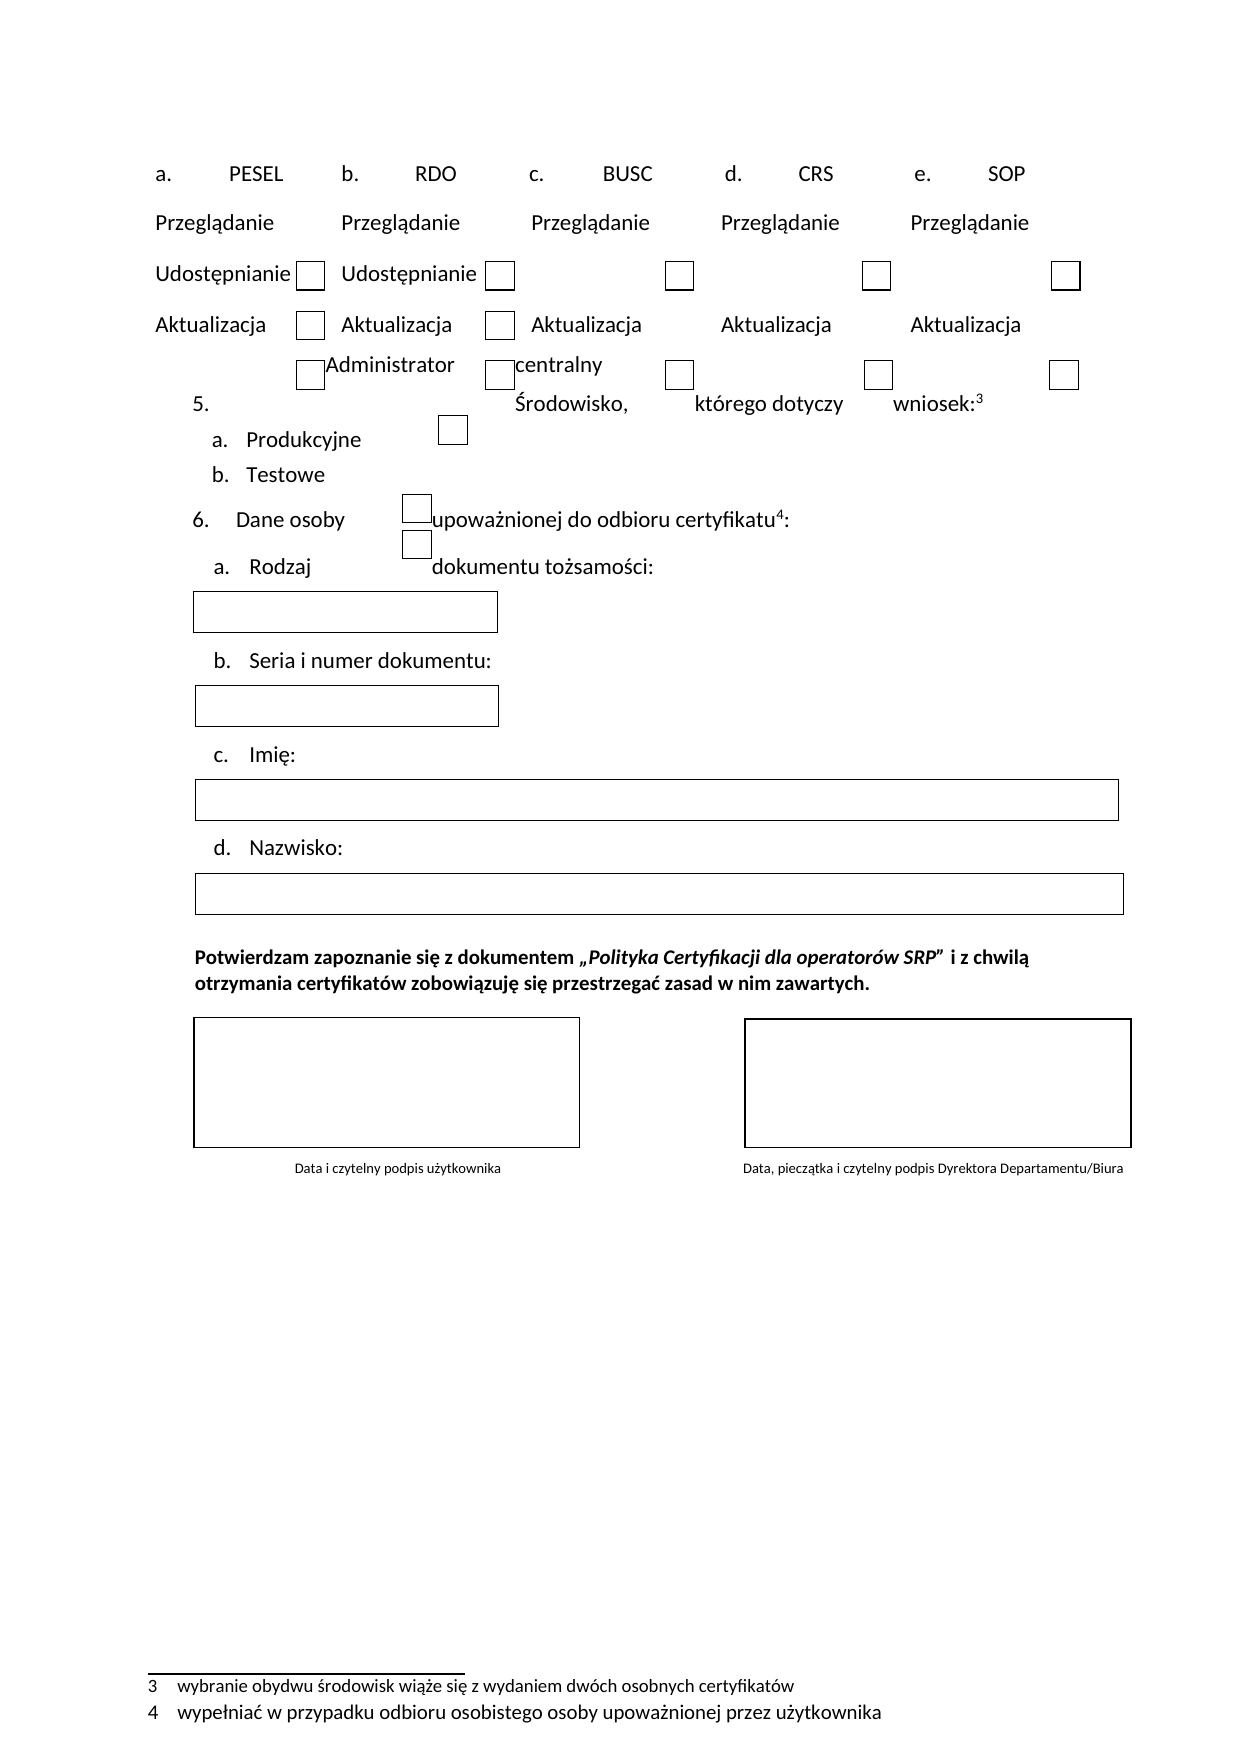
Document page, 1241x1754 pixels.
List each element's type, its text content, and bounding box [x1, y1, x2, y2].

list Produkcyjne [212, 425, 1105, 453]
list Testowe [212, 461, 1105, 489]
table_cell Przeglądanie [903, 197, 1093, 289]
list wybranie obydwu środowisk wiąże się z wydaniem dwóch osobnych certyfikatów [148, 1674, 1105, 1697]
table_header RDO [334, 148, 523, 197]
table_header CRS [713, 148, 903, 197]
table_header BUSC [524, 148, 713, 197]
table_cell Przeglądanie Udostępnianie [334, 197, 523, 289]
table_cell Aktualizacja [713, 290, 903, 347]
table_cell Przeglądanie [524, 197, 713, 289]
table_cell Aktualizacja [903, 290, 1093, 347]
table_cell Przeglądanie Udostępnianie [148, 197, 334, 289]
list Imię: [213, 740, 1105, 768]
list Seria i numer dokumentu: [213, 646, 1105, 674]
list Administrator centralny [192, 350, 1160, 378]
list Rodzaj dokumentu tożsamości: [213, 552, 1105, 580]
table_cell Aktualizacja [524, 290, 713, 347]
table_cell Aktualizacja [148, 290, 334, 347]
list Dane osoby upoważnionej do odbioru certyfikatu: [192, 506, 1105, 533]
table_cell Przeglądanie [713, 197, 903, 289]
list wypełniać w przypadku odbioru osobistego osoby upoważnionej przez użytkownika [148, 1699, 1105, 1724]
list Nazwisko: [213, 833, 1105, 862]
text Potwierdzam zapoznanie się z dokumentem „Polityka Certyfikacji dla operatorów SRP” i z chwilą otrzymania certyfikatów zobowiązuję się przestrzegać zasad w nim zawartych. [194, 944, 1105, 995]
text Data i czytelny podpis użytkownika Data, pieczątka i czytelny podpis Dyrektora Departamentu/Biura [294, 1160, 1129, 1177]
table_cell Aktualizacja [334, 290, 523, 347]
table_header SOP [903, 148, 1093, 197]
table_header PESEL [148, 148, 334, 197]
list Środowisko, którego dotyczy wniosek: [192, 389, 1160, 417]
